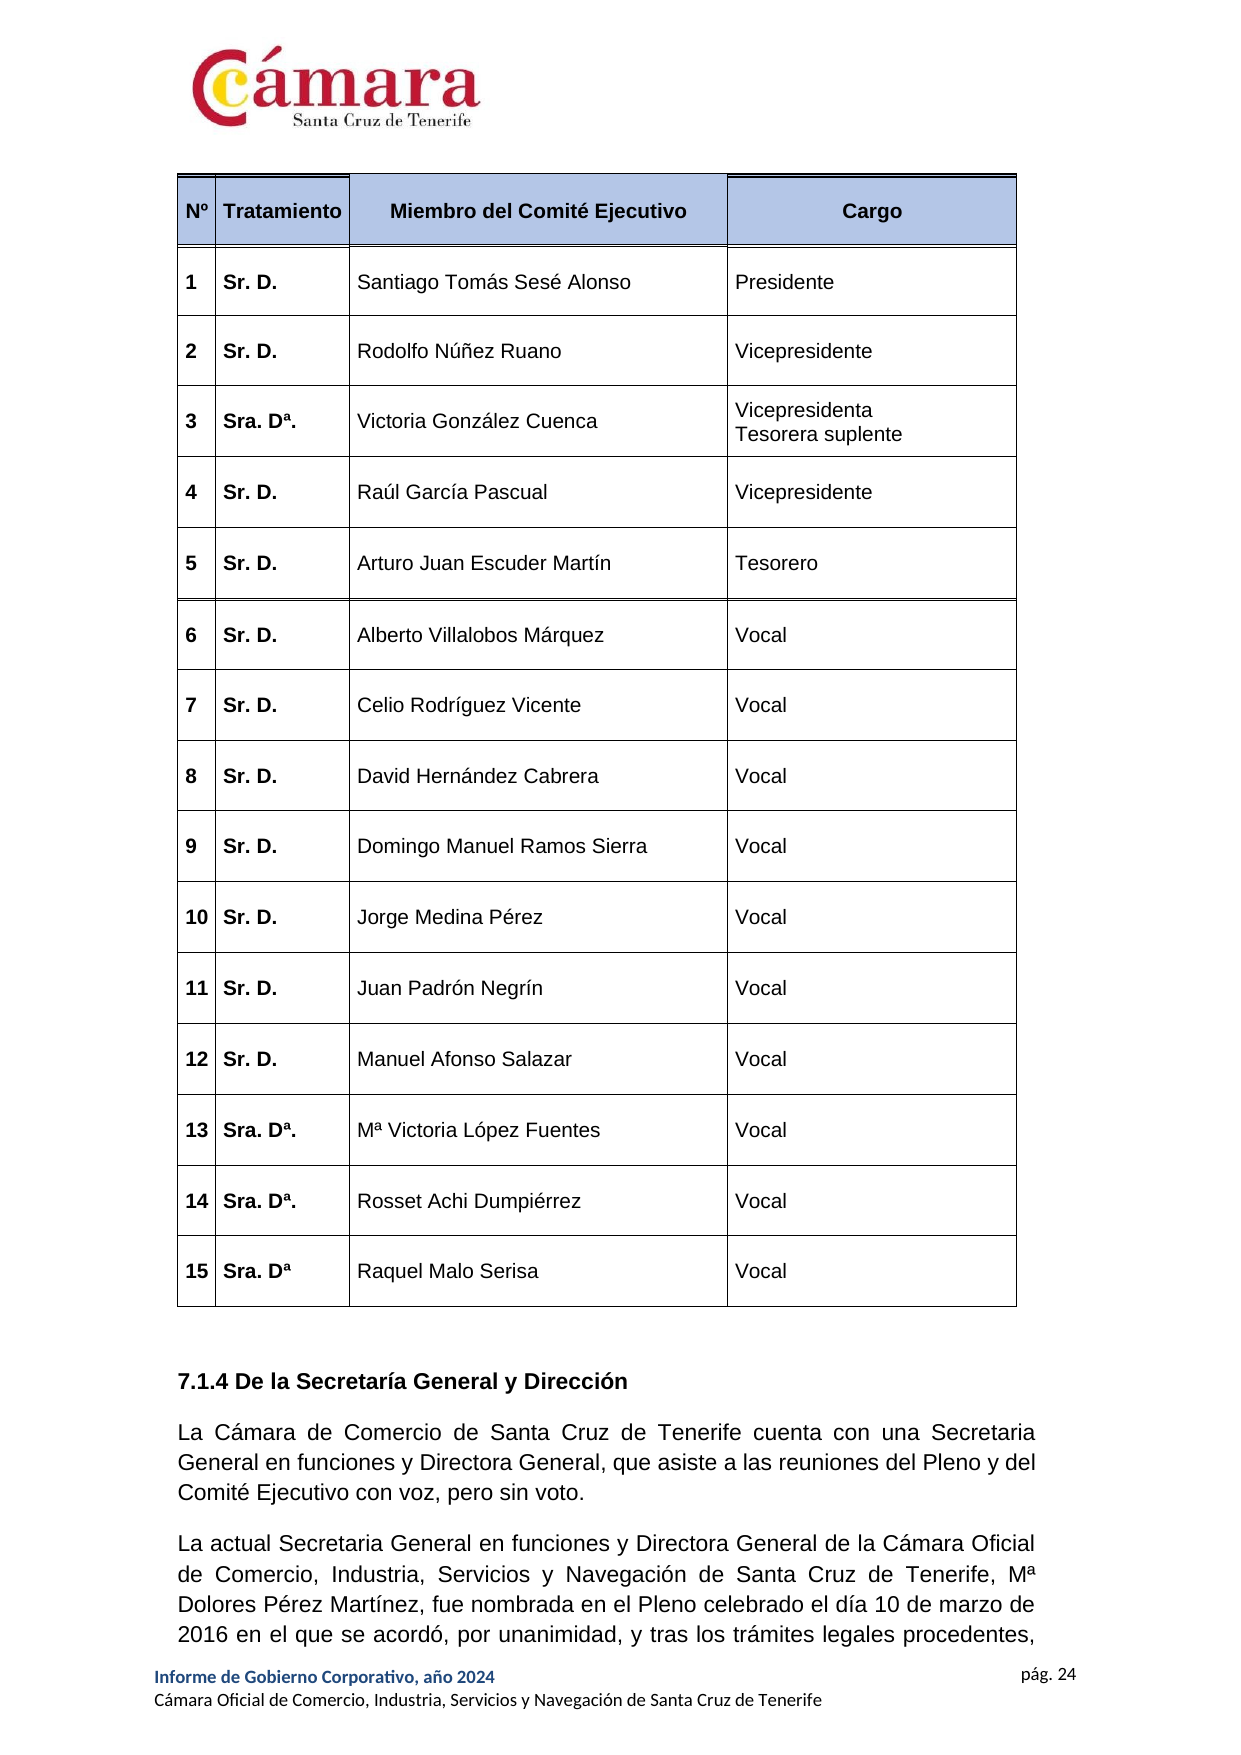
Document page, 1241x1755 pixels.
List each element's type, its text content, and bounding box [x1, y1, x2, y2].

table_cell Vocal [728, 670, 1016, 739]
table_cell Sr. D. [216, 811, 349, 881]
table_cell Sr. D. [216, 882, 349, 952]
table_cell 7 [178, 670, 215, 739]
table_cell Nº [178, 178, 215, 244]
table_cell Vocal [728, 1236, 1016, 1306]
table_cell 10 [178, 882, 215, 952]
table_cell Rodolfo Núñez Ruano [350, 316, 727, 385]
table_cell Sr. D. [216, 670, 349, 739]
table_cell Tratamiento [216, 178, 349, 244]
table_cell 8 [178, 741, 215, 810]
table_cell Mª Victoria López Fuentes [350, 1095, 727, 1164]
table_cell 3 [178, 386, 215, 456]
table_cell Rosset Achi Dumpiérrez [350, 1166, 727, 1235]
table_cell Vicepresidente [728, 316, 1016, 385]
table_cell Celio Rodríguez Vicente [350, 670, 727, 739]
table_cell Vocal [728, 953, 1016, 1023]
table_cell 15 [178, 1236, 215, 1306]
table_cell Raquel Malo Serisa [350, 1236, 727, 1306]
table_cell Santiago Tomás Sesé Alonso [350, 247, 727, 314]
table_cell Jorge Medina Pérez [350, 882, 727, 952]
table_cell Domingo Manuel Ramos Sierra [350, 811, 727, 881]
table_cell Sra. Dª. [216, 386, 349, 456]
table_cell Sr. D. [216, 601, 349, 669]
table_cell 6 [178, 601, 215, 669]
subtitle 7.1.4 De la Secretaría General y Dirección [177, 1368, 1078, 1394]
table_cell Miembro del Comité Ejecutivo [350, 174, 727, 244]
table_cell 5 [178, 528, 215, 598]
table_cell 12 [178, 1024, 215, 1094]
table_cell Vocal [728, 1166, 1016, 1235]
text La actual Secretaria General en funciones y Directora General de la Cámara Oficial de Comercio, Industria, Servicios y Navegación de Santa Cruz de Tenerife, Mª Dolores Pérez Martínez, fue nombrada en el Pleno celebrado el día 10 de marzo de 2016 en el que se acordó, por unanimidad, y tras los trámites legales procedentes, [177, 1530, 1036, 1647]
table_cell 4 [178, 457, 215, 527]
table_cell Vocal [728, 882, 1016, 952]
table_cell Vocal [728, 1095, 1016, 1164]
table_cell Vocal [728, 811, 1016, 881]
table_cell 9 [178, 811, 215, 881]
table_cell Tesorero [728, 528, 1016, 598]
table_cell 14 [178, 1166, 215, 1235]
table_cell Cargo [728, 178, 1016, 244]
table_cell Victoria González Cuenca [350, 386, 727, 456]
table_cell Sr. D. [216, 528, 349, 598]
table_cell 1 [178, 248, 215, 314]
table_cell Alberto Villalobos Márquez [350, 601, 727, 669]
table_cell Vocal [728, 601, 1016, 669]
table_cell Juan Padrón Negrín [350, 953, 727, 1023]
table_cell 2 [178, 316, 215, 385]
table_cell Vocal [728, 741, 1016, 810]
table_cell Arturo Juan Escuder Martín [350, 528, 727, 598]
table_cell Vicepresidenta Tesorera suplente [728, 386, 1016, 456]
table_cell Sra. Dª. [216, 1166, 349, 1235]
table_cell Sr. D. [216, 953, 349, 1023]
text La Cámara de Comercio de Santa Cruz de Tenerife cuenta con una Secretaria General en funciones y Directora General, que asiste a las reuniones del Pleno y del Comité Ejecutivo con voz, pero sin voto. [177, 1419, 1036, 1506]
table_cell Vocal [728, 1024, 1016, 1094]
table_cell Sr. D. [216, 741, 349, 810]
table_cell Sr. D. [216, 248, 349, 314]
table_cell Sra. Dª [216, 1236, 349, 1306]
table_cell 13 [178, 1095, 215, 1164]
table_cell David Hernández Cabrera [350, 741, 727, 810]
table_cell Presidente [728, 248, 1016, 314]
table_cell 11 [178, 953, 215, 1023]
table_cell Sra. Dª. [216, 1095, 349, 1164]
table_cell Sr. D. [216, 316, 349, 385]
table_cell Raúl García Pascual [350, 457, 727, 527]
table_cell Vicepresidente [728, 457, 1016, 527]
table_cell Sr. D. [216, 457, 349, 527]
table_cell Sr. D. [216, 1024, 349, 1094]
table_cell Manuel Afonso Salazar [350, 1024, 727, 1094]
